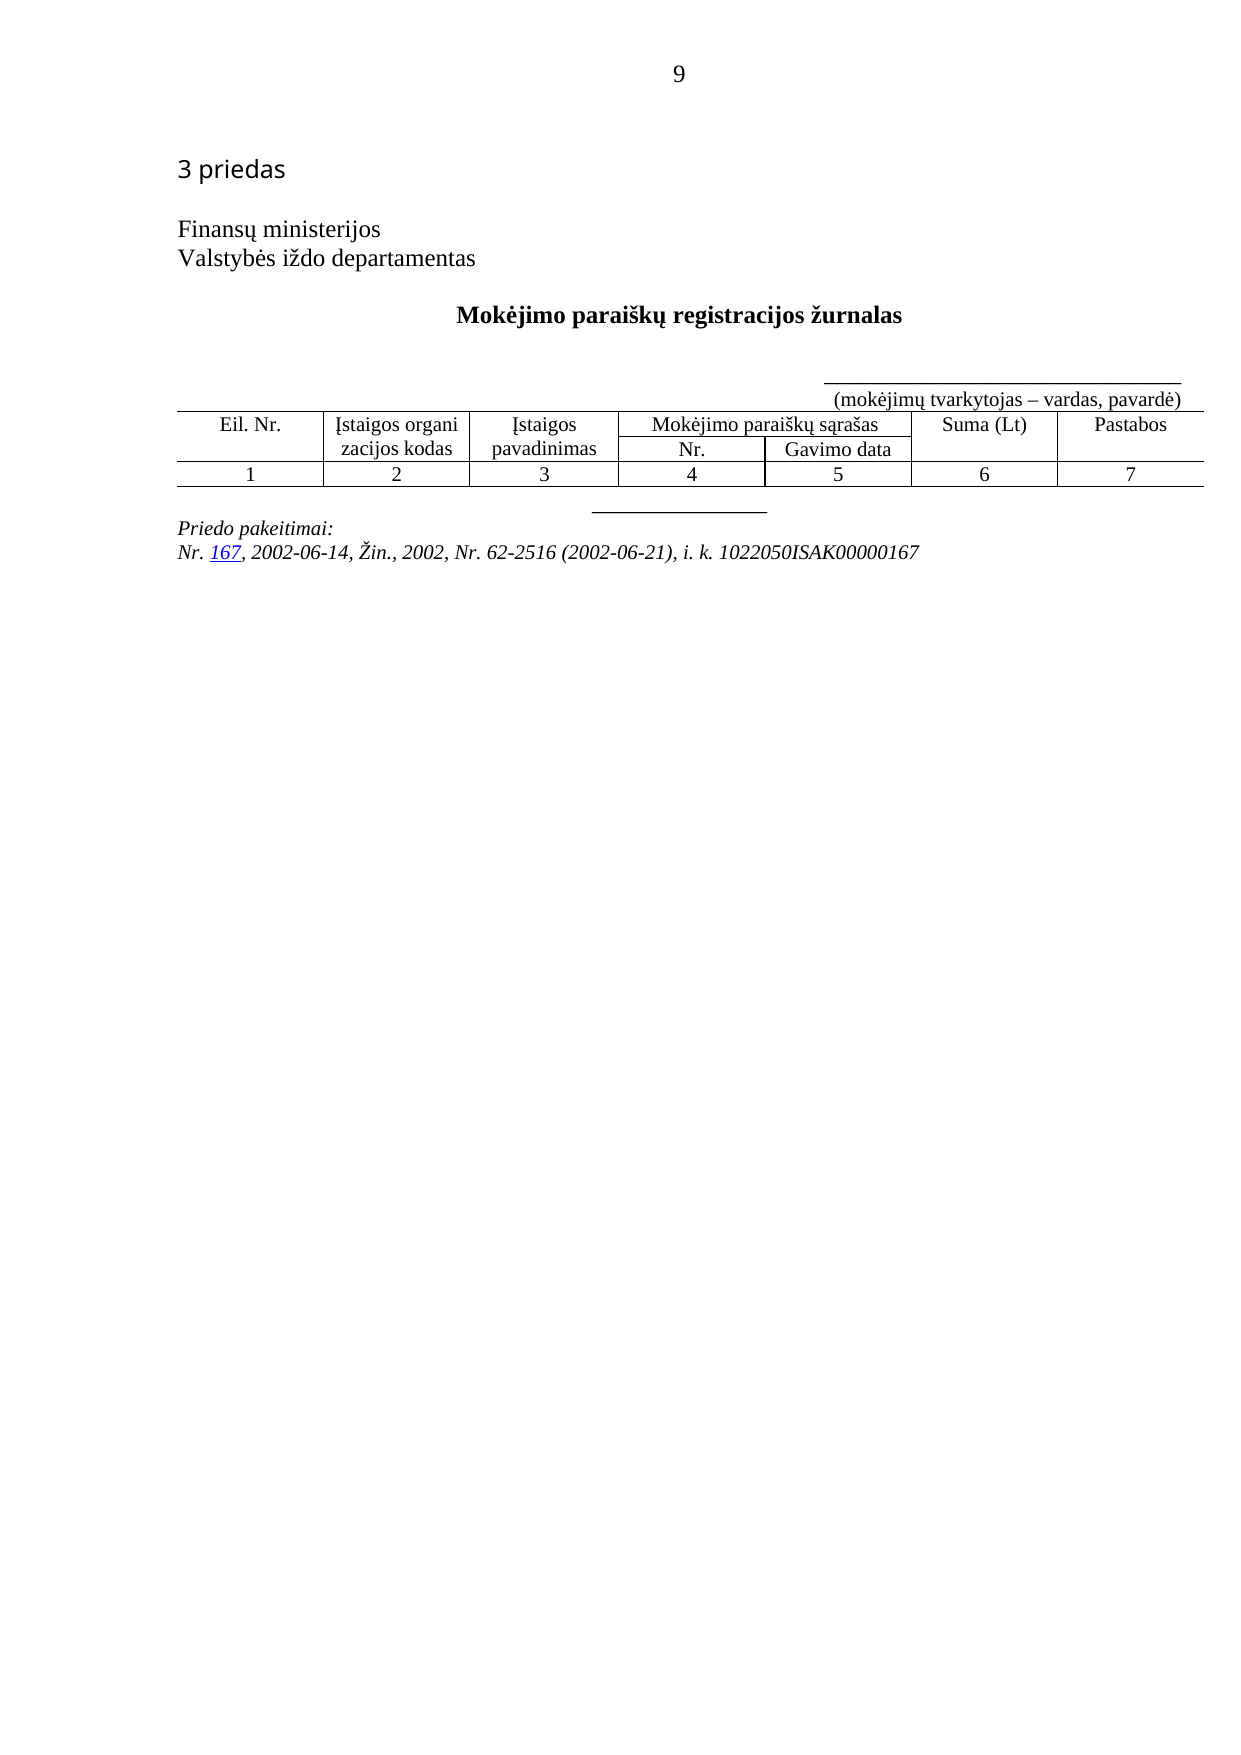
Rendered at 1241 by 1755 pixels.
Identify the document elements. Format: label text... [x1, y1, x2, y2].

text (mokėjimų tvarkytojas – vardas, pavardė) [177, 387, 1181, 411]
table_cell Gavimo data [766, 437, 911, 461]
table_header Įstaigos pavadinimas [470, 412, 618, 461]
text ______________ [177, 487, 1181, 516]
text Priedo pakeitimai: [177, 516, 1181, 540]
table_cell 5 [766, 462, 911, 486]
table_header Įstaigos organi zacijos kodas [324, 412, 469, 461]
table_cell 7 [1058, 462, 1204, 486]
text Valstybės iždo departamentas [177, 243, 1181, 272]
table_cell Nr. [619, 437, 764, 461]
text Nr. 167, 2002-06-14, Žin., 2002, Nr. 62-2516 (2002-06-21), i. k. 1022050ISAK00000167 [177, 540, 1181, 564]
text 3 priedas [177, 151, 1181, 186]
text Mokėjimo paraiškų registracijos žurnalas [177, 301, 1181, 329]
table_cell 4 [619, 462, 764, 486]
table_header Suma (Lt) [912, 412, 1057, 461]
text Finansų ministerijos [177, 214, 1181, 243]
table_header Mokėjimo paraiškų sąrašas [619, 412, 911, 436]
table_header Pastabos [1058, 412, 1204, 461]
table_cell 1 [177, 462, 323, 486]
table_cell 6 [912, 462, 1057, 486]
table_cell 3 [470, 462, 618, 486]
table_cell 2 [324, 462, 469, 486]
table_header Eil. Nr. [177, 412, 323, 461]
